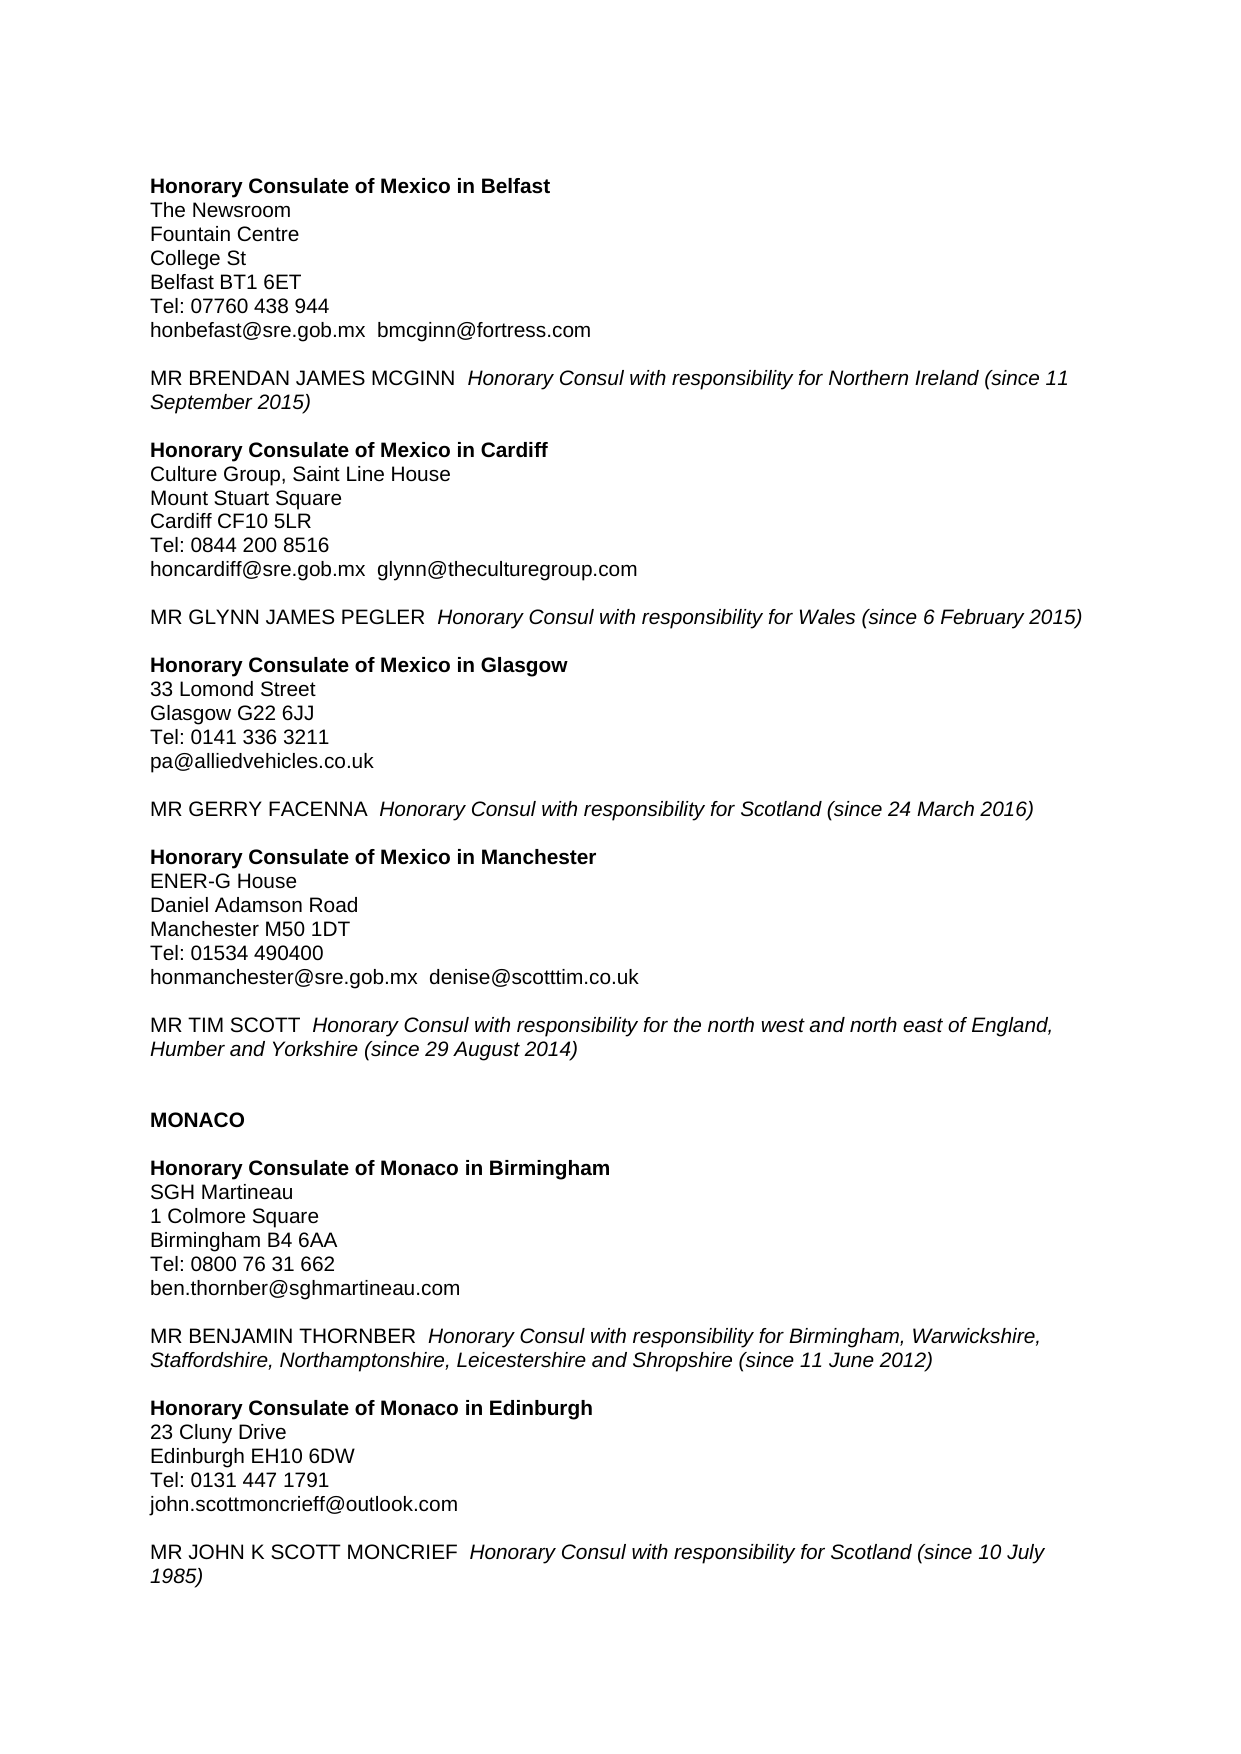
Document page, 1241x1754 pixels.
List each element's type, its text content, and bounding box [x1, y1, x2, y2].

text MONACO [150, 1108, 1090, 1132]
text Honorary Consulate of Monaco in Edinburgh [150, 1396, 1090, 1420]
text Glasgow G22 6JJ [150, 701, 1090, 725]
text Honorary Consulate of Monaco in Birmingham [150, 1156, 1090, 1180]
text Culture Group, Saint Line House [150, 461, 1090, 485]
text ENER-G House [150, 869, 1090, 893]
text Honorary Consulate of Mexico in Cardiff [150, 437, 1090, 461]
text Edinburgh EH10 6DW [150, 1444, 1090, 1468]
text Mount Stuart Square [150, 485, 1090, 509]
text The Newsroom [150, 198, 1090, 222]
text Fountain Centre [150, 222, 1090, 246]
text Tel: 0141 336 3211 [150, 725, 1090, 749]
text Tel: 01534 490400 [150, 941, 1090, 964]
text Belfast BT1 6ET [150, 270, 1090, 294]
text honcardiff@sre.gob.mx glynn@theculturegroup.com [150, 557, 1090, 581]
text 1 Colmore Square [150, 1204, 1090, 1228]
text College St [150, 246, 1090, 270]
text 33 Lomond Street [150, 677, 1090, 701]
text MR BENJAMIN THORNBER Honorary Consul with responsibility for Birmingham, Warwickshire, Staffordshire, Northamptonshire, Leicestershire and Shropshire (since 11 June 2012) [150, 1324, 1090, 1372]
text MR GERRY FACENNA Honorary Consul with responsibility for Scotland (since 24 March 2016) [150, 797, 1090, 821]
text ben.thornber@sghmartineau.com [150, 1276, 1090, 1300]
text Tel: 0131 447 1791 [150, 1468, 1090, 1492]
text Cardiff CF10 5LR [150, 509, 1090, 533]
text Daniel Adamson Road [150, 893, 1090, 917]
text honmanchester@sre.gob.mx denise@scotttim.co.uk [150, 964, 1090, 988]
text MR TIM SCOTT Honorary Consul with responsibility for the north west and north east of England, Humber and Yorkshire (since 29 August 2014) [150, 1012, 1090, 1060]
text john.scottmoncrieff@outlook.com [150, 1492, 1090, 1516]
text Manchester M50 1DT [150, 917, 1090, 941]
text Tel: 07760 438 944 [150, 294, 1090, 318]
text MR JOHN K SCOTT MONCRIEF Honorary Consul with responsibility for Scotland (since 10 July 1985) [150, 1539, 1090, 1587]
text honbefast@sre.gob.mx bmcginn@fortress.com [150, 318, 1090, 342]
text SGH Martineau [150, 1180, 1090, 1204]
text MR GLYNN JAMES PEGLER Honorary Consul with responsibility for Wales (since 6 February 2015) [150, 605, 1090, 629]
text Tel: 0800 76 31 662 [150, 1252, 1090, 1276]
text Honorary Consulate of Mexico in Belfast [150, 174, 1090, 198]
text MR BRENDAN JAMES MCGINN Honorary Consul with responsibility for Northern Ireland (since 11 September 2015) [150, 366, 1090, 413]
text Honorary Consulate of Mexico in Manchester [150, 845, 1090, 869]
text pa@alliedvehicles.co.uk [150, 749, 1090, 773]
text 23 Cluny Drive [150, 1420, 1090, 1444]
text Honorary Consulate of Mexico in Glasgow [150, 653, 1090, 677]
text Birmingham B4 6AA [150, 1228, 1090, 1252]
text Tel: 0844 200 8516 [150, 533, 1090, 557]
